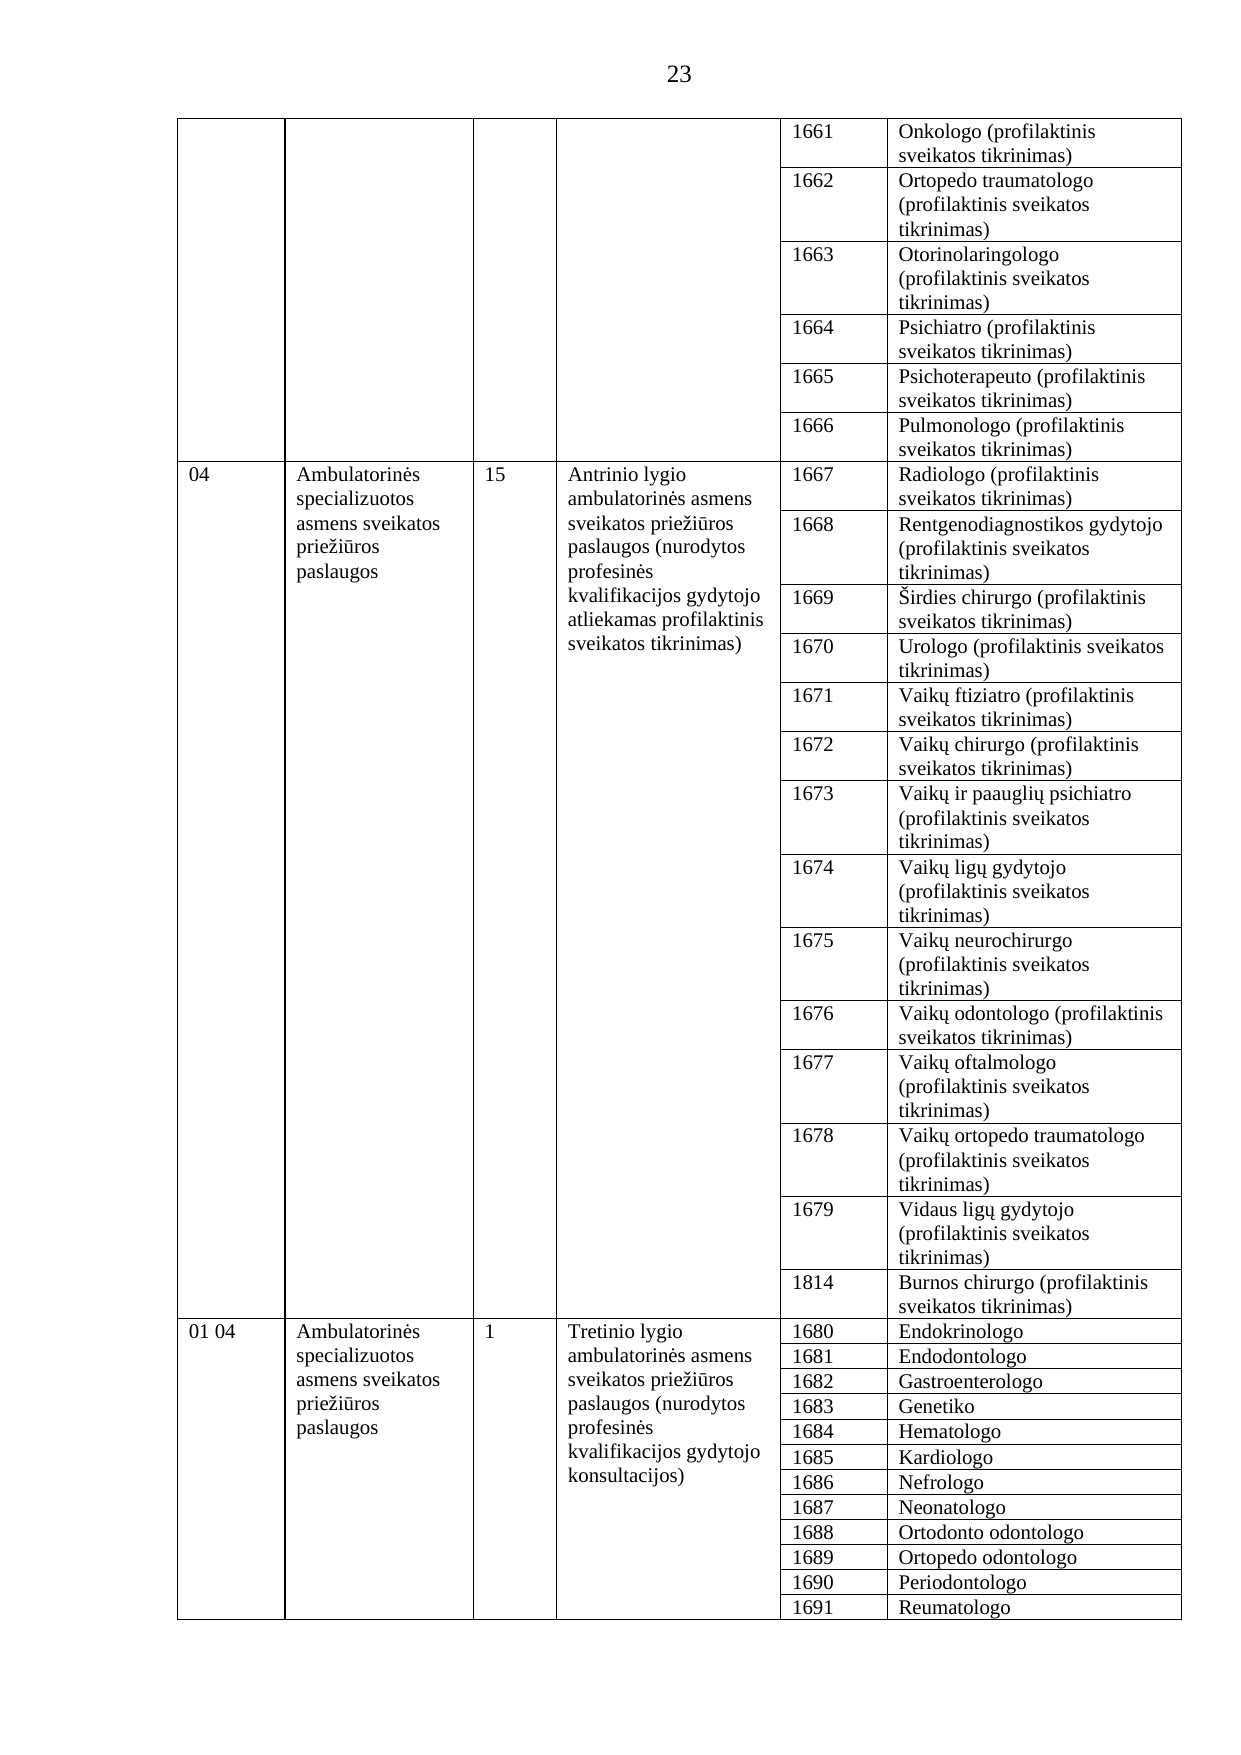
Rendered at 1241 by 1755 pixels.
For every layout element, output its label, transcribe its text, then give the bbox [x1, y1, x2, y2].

table_cell Burnos chirurgo (profilaktinis sveikatos tikrinimas) [888, 1270, 1181, 1318]
table_cell Endokrinologo [888, 1319, 1181, 1343]
table_cell Reumatologo [888, 1595, 1181, 1619]
table_cell Ambulatorinės specializuotos asmens sveikatos priežiūros paslaugos [286, 462, 473, 1318]
table_cell Urologo (profilaktinis sveikatos tikrinimas) [888, 634, 1181, 682]
table_cell Ortopedo traumatologo (profilaktinis sveikatos tikrinimas) [888, 168, 1181, 241]
table_cell Vaikų ftiziatro (profilaktinis sveikatos tikrinimas) [888, 683, 1181, 731]
table_cell Ortopedo odontologo [888, 1545, 1181, 1569]
table_cell Ortodonto odontologo [888, 1520, 1181, 1544]
table_cell 1664 [781, 315, 887, 363]
table_cell 1670 [781, 634, 887, 682]
table_cell [474, 119, 556, 461]
table_cell 1666 [781, 413, 887, 461]
table_cell Vaikų neurochirurgo (profilaktinis sveikatos tikrinimas) [888, 928, 1181, 1000]
table_cell 15 [474, 462, 556, 1318]
table_cell 1691 [781, 1595, 887, 1619]
table_cell Psichiatro (profilaktinis sveikatos tikrinimas) [888, 315, 1181, 363]
table_cell 1687 [781, 1495, 887, 1519]
table_cell 1683 [781, 1394, 887, 1418]
table_cell Vidaus ligų gydytojo (profilaktinis sveikatos tikrinimas) [888, 1197, 1181, 1269]
table_cell Rentgenodiagnostikos gydytojo (profilaktinis sveikatos tikrinimas) [888, 511, 1181, 584]
table_cell 1 [474, 1319, 556, 1619]
table_cell Psichoterapeuto (profilaktinis sveikatos tikrinimas) [888, 364, 1181, 412]
table_cell Vaikų ortopedo traumatologo (profilaktinis sveikatos tikrinimas) [888, 1124, 1181, 1196]
table_cell Vaikų chirurgo (profilaktinis sveikatos tikrinimas) [888, 732, 1181, 780]
table_cell Onkologo (profilaktinis sveikatos tikrinimas) [888, 119, 1181, 167]
table_cell Vaikų ir paauglių psichiatro (profilaktinis sveikatos tikrinimas) [888, 781, 1181, 853]
table_cell 1669 [781, 585, 887, 633]
table_cell 1662 [781, 168, 887, 241]
table_cell Vaikų oftalmologo (profilaktinis sveikatos tikrinimas) [888, 1050, 1181, 1122]
table_cell 1668 [781, 511, 887, 584]
table_cell 1674 [781, 855, 887, 927]
table_cell Antrinio lygio ambulatorinės asmens sveikatos priežiūros paslaugos (nurodytos profesinės kvalifikacijos gydytojo atliekamas profilaktinis sveikatos tikrinimas) [557, 462, 780, 1318]
table_cell 1673 [781, 781, 887, 853]
table_cell 1677 [781, 1050, 887, 1122]
table_cell 1676 [781, 1001, 887, 1049]
table_cell Pulmonologo (profilaktinis sveikatos tikrinimas) [888, 413, 1181, 461]
table_cell 1814 [781, 1270, 887, 1318]
table_cell 1663 [781, 242, 887, 314]
table_cell 1681 [781, 1344, 887, 1368]
table_cell 1661 [781, 119, 887, 167]
table_cell 1688 [781, 1520, 887, 1544]
table_cell Vaikų ligų gydytojo (profilaktinis sveikatos tikrinimas) [888, 855, 1181, 927]
table_cell Endodontologo [888, 1344, 1181, 1368]
table_cell 1675 [781, 928, 887, 1000]
table_cell 1684 [781, 1420, 887, 1443]
table_cell 01 04 [178, 1319, 284, 1619]
table_cell 04 [178, 462, 284, 1318]
table_cell Ambulatorinės specializuotos asmens sveikatos priežiūros paslaugos [286, 1319, 473, 1619]
table_cell 1690 [781, 1570, 887, 1594]
table_cell [286, 119, 473, 461]
table_cell 1667 [781, 462, 887, 510]
table_cell 1680 [781, 1319, 887, 1343]
table_cell Neonatologo [888, 1495, 1181, 1519]
table_cell 1682 [781, 1369, 887, 1393]
table_cell 1679 [781, 1197, 887, 1269]
table_cell 1672 [781, 732, 887, 780]
table_cell 1665 [781, 364, 887, 412]
table_cell Genetiko [888, 1394, 1181, 1418]
table_cell Otorinolaringologo (profilaktinis sveikatos tikrinimas) [888, 242, 1181, 314]
table_cell [557, 119, 780, 461]
table_cell 1686 [781, 1470, 887, 1494]
table_cell Periodontologo [888, 1570, 1181, 1594]
table_cell Gastroenterologo [888, 1369, 1181, 1393]
table_cell 1678 [781, 1124, 887, 1196]
table_cell 1689 [781, 1545, 887, 1569]
table_cell Vaikų odontologo (profilaktinis sveikatos tikrinimas) [888, 1001, 1181, 1049]
table_cell Radiologo (profilaktinis sveikatos tikrinimas) [888, 462, 1181, 510]
table_cell Tretinio lygio ambulatorinės asmens sveikatos priežiūros paslaugos (nurodytos profesinės kvalifikacijos gydytojo konsultacijos) [557, 1319, 780, 1619]
table_cell Hematologo [888, 1420, 1181, 1443]
table_cell Širdies chirurgo (profilaktinis sveikatos tikrinimas) [888, 585, 1181, 633]
table_cell 1671 [781, 683, 887, 731]
table_cell Kardiologo [888, 1445, 1181, 1469]
table_cell [178, 119, 284, 461]
table_cell 1685 [781, 1445, 887, 1469]
table_cell Nefrologo [888, 1470, 1181, 1494]
